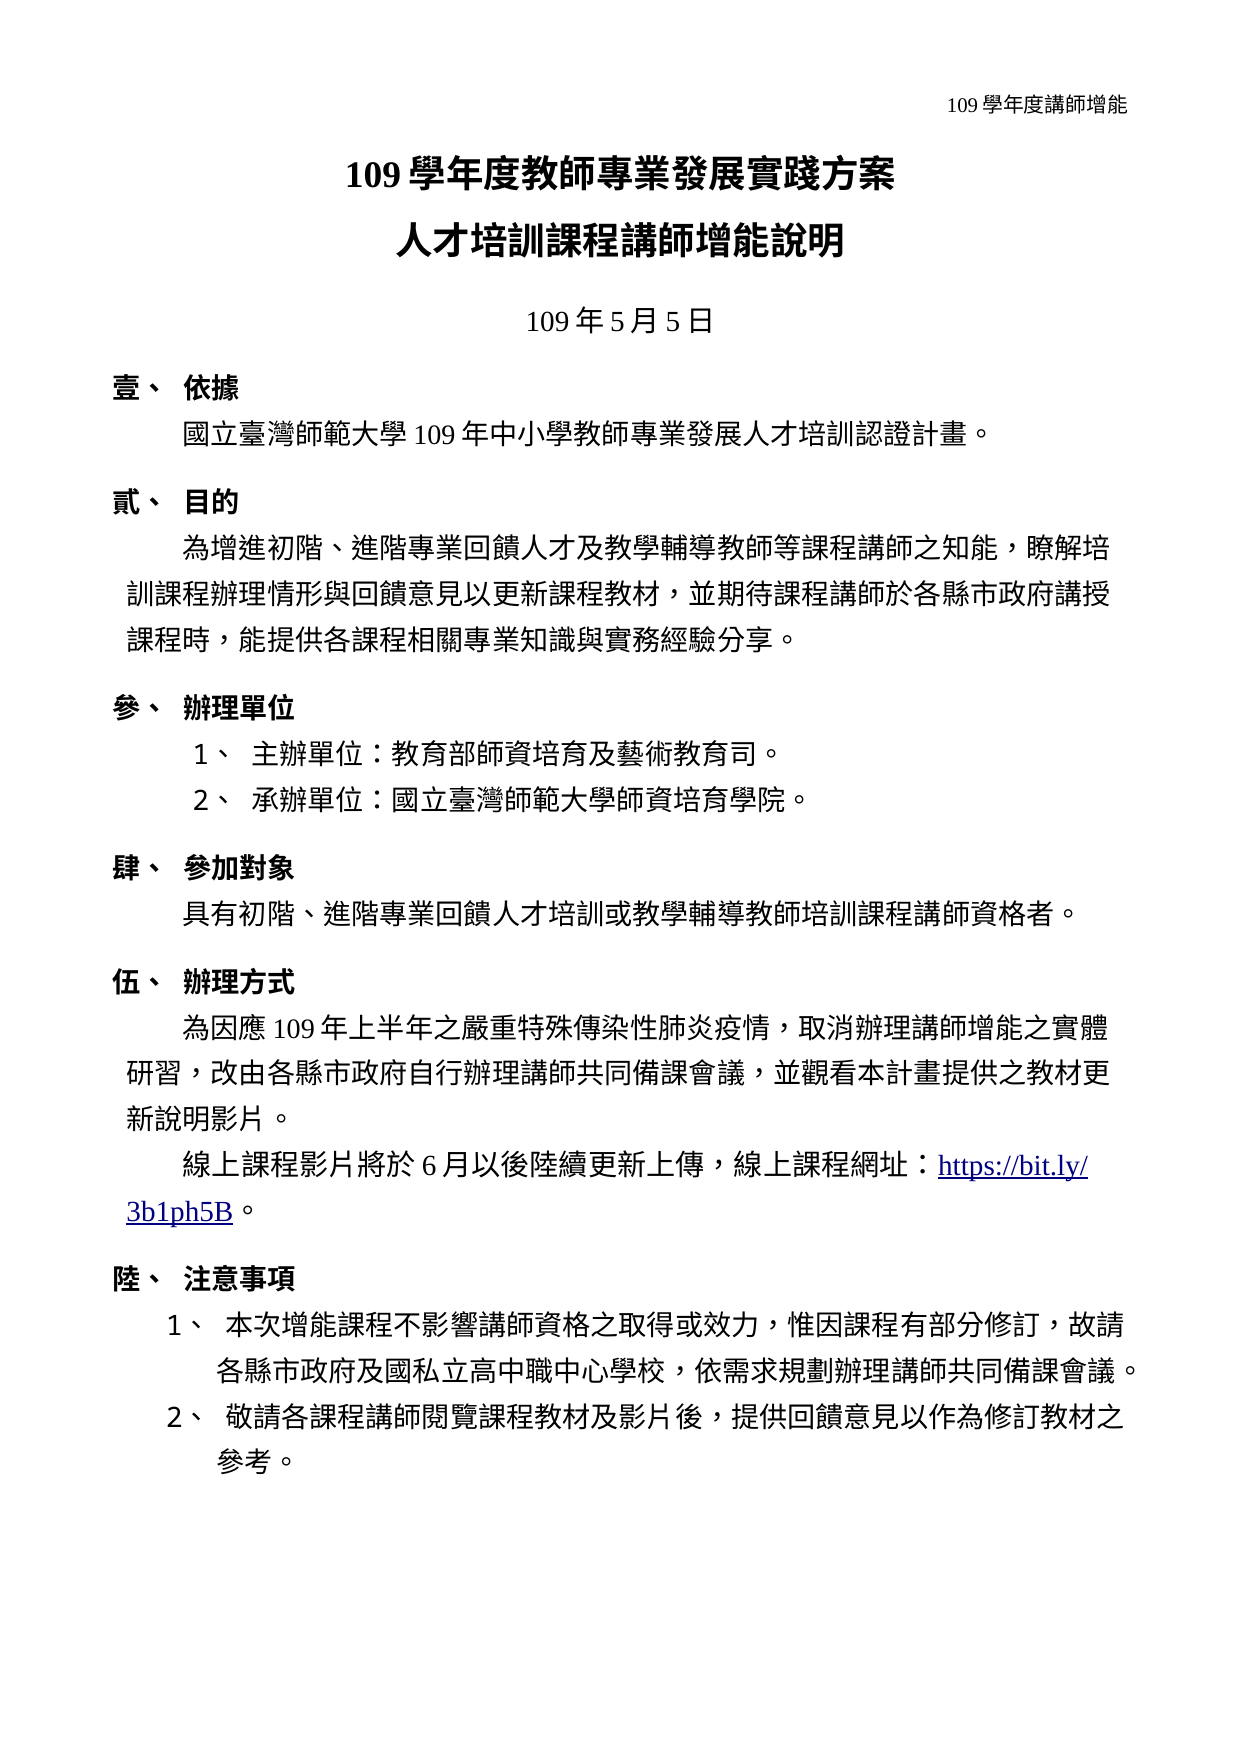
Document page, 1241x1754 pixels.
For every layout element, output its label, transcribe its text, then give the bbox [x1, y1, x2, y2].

list 主辦單位：教育部師資培育及藝術教育司。 [192, 728, 1128, 773]
list 注意事項 [112, 1253, 1125, 1299]
list 參加對象 [112, 842, 1125, 887]
list 辦理單位 [112, 682, 1125, 728]
list 敬請各課程講師閱覽課程教材及影片後，提供回饋意見以作為修訂教材之參考。 [166, 1390, 1128, 1482]
text 109學年度教師專業發展實踐方案 [112, 150, 1128, 196]
text 為增進初階、進階專業回饋人才及教學輔導教師等課程講師之知能，瞭解培訓課程辦理情形與回饋意見以更新課程教材，並期待課程講師於各縣市政府講授課程時，能提供各課程相關專業知識與實務經驗分享。 [126, 522, 1128, 659]
text 為因應109年上半年之嚴重特殊傳染性肺炎疫情，取消辦理講師增能之實體研習，改由各縣市政府自行辦理講師共同備課會議，並觀看本計畫提供之教材更新說明影片。 [126, 1001, 1128, 1139]
text 線上課程影片將於6月以後陸續更新上傳，線上課程網址：https://bit.ly/3b1ph5B。 [126, 1139, 1128, 1231]
list 本次增能課程不影響講師資格之取得或效力，惟因課程有部分修訂，故請各縣市政府及國私立高中職中心學校，依需求規劃辦理講師共同備課會議。 [166, 1299, 1128, 1390]
list 目的 [112, 476, 1125, 522]
list 依據 [112, 362, 1125, 408]
text 109年5月5日 [112, 277, 1128, 340]
text 人才培訓課程講師增能說明 [112, 196, 1128, 259]
list 承辦單位：國立臺灣師範大學師資培育學院。 [192, 773, 1128, 819]
text 具有初階、進階專業回饋人才培訓或教學輔導教師培訓課程講師資格者。 [126, 887, 1128, 933]
text 國立臺灣師範大學109年中小學教師專業發展人才培訓認證計畫。 [126, 408, 1128, 454]
list 辦理方式 [112, 956, 1125, 1001]
